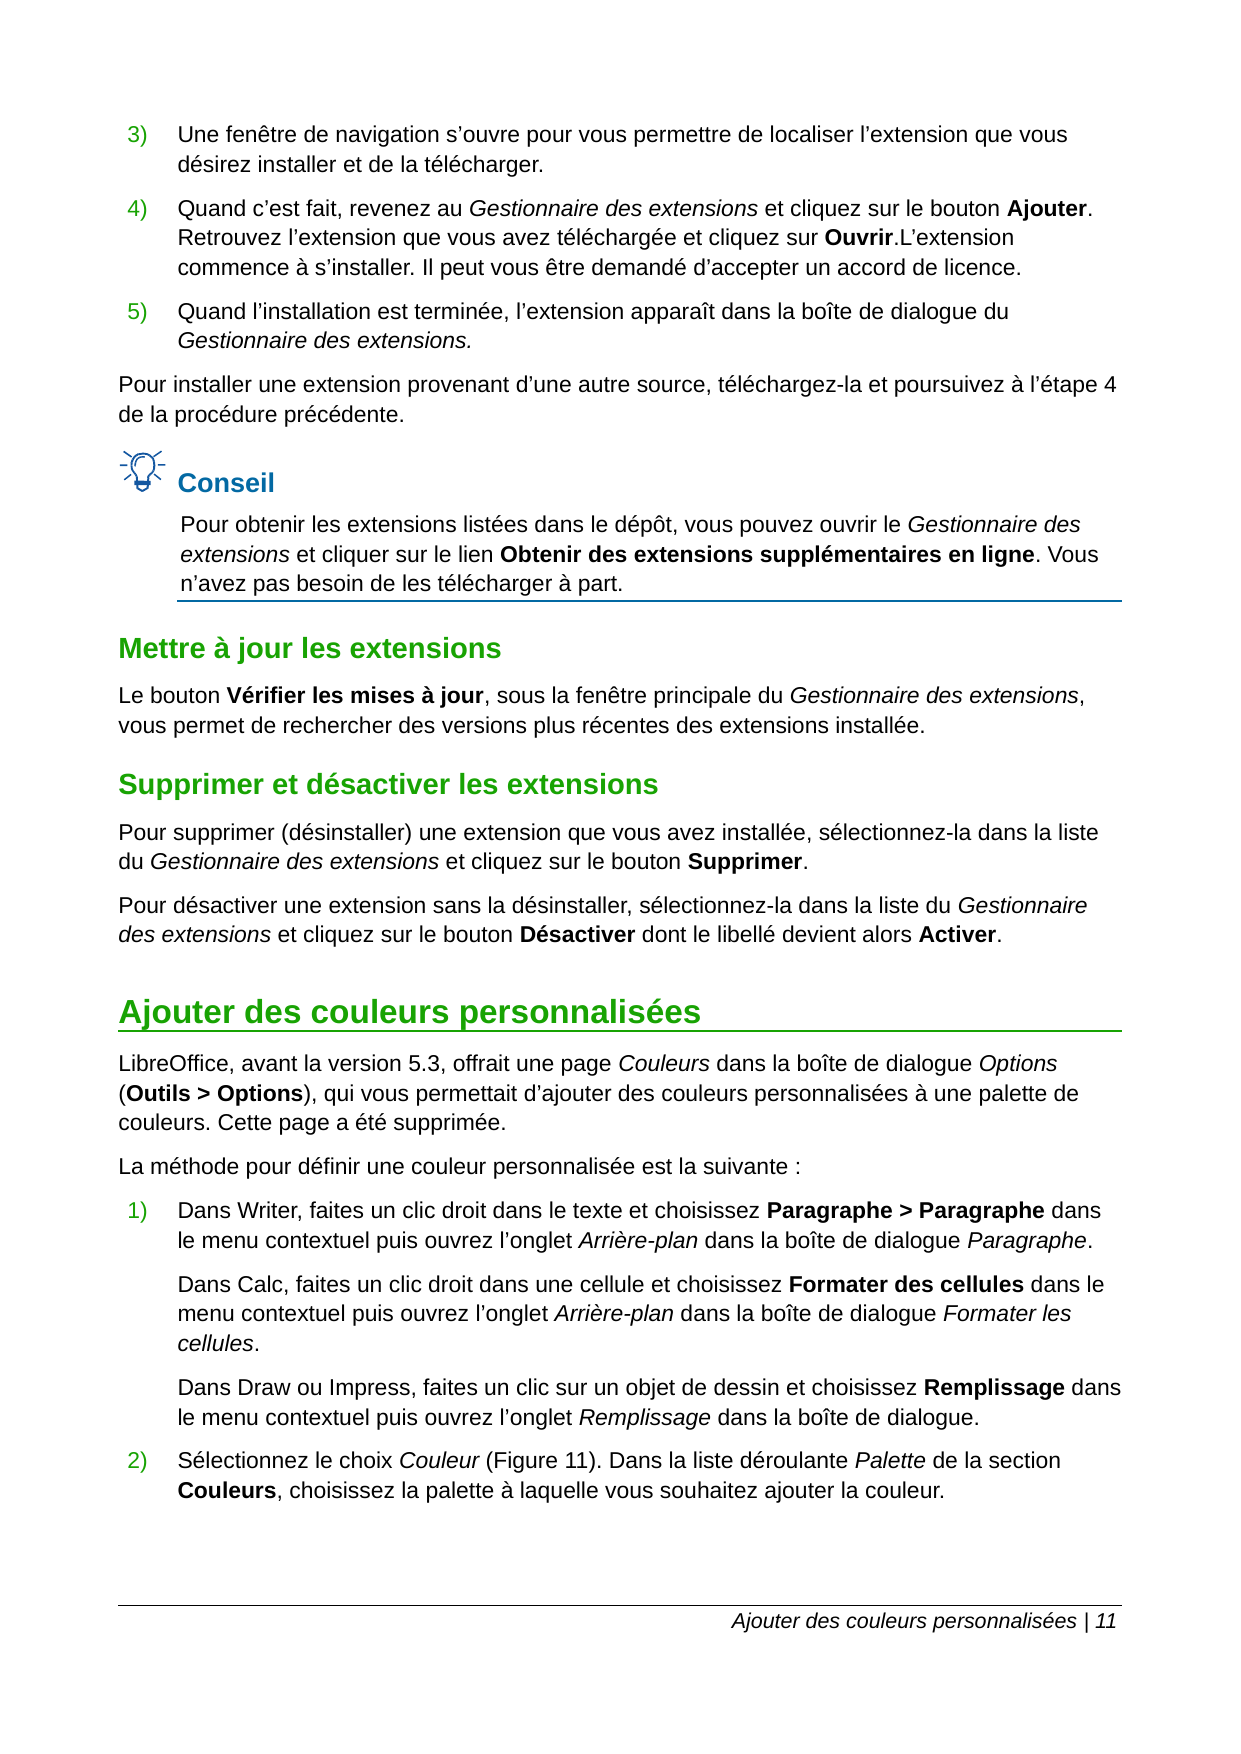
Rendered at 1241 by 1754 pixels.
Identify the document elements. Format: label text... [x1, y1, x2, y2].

list Quand l’installation est terminée, l’extension apparaît dans la boîte de dialogue du Gestionnaire des extensions. [148, 295, 1122, 354]
text Pour installer une extension provenant d’une autre source, téléchargez-la et poursuivez à l’étape 4 de la procédure précédente. [118, 368, 1122, 427]
list Conseil [118, 449, 1122, 498]
list Une fenêtre de navigation s’ouvre pour vous permettre de localiser l’extension que vous désirez installer et de la télécharger. [148, 118, 1122, 177]
text LibreOffice, avant la version 5.3, offrait une page Couleurs dans la boîte de dialogue Options (Outils > Options), qui vous permettait d’ajouter des couleurs personnalisées à une palette de couleurs. Cette page a été supprimée. [118, 1047, 1122, 1136]
list Quand c’est fait, revenez au Gestionnaire des extensions et cliquez sur le bouton Ajouter. Retrouvez l’extension que vous avez téléchargée et cliquez sur Ouvrir.L’extension commence à s’installer. Il peut vous être demandé d’accepter un accord de licence. [148, 192, 1122, 280]
subtitle Supprimer et désactiver les extensions [118, 767, 1122, 801]
text Pour désactiver une extension sans la désinstaller, sélectionnez-la dans la liste du Gestionnaire des extensions et cliquez sur le bouton Désactiver dont le libellé devient alors Activer. [118, 889, 1122, 948]
text Le bouton Vérifier les mises à jour, sous la fenêtre principale du Gestionnaire des extensions, vous permet de rechercher des versions plus récentes des extensions installée. [118, 679, 1122, 738]
list Dans Draw ou Impress, faites un clic sur un objet de dessin et choisissez Remplissage dans le menu contextuel puis ouvrez l’onglet Remplissage dans la boîte de dialogue. [148, 1371, 1122, 1430]
text Pour obtenir les extensions listées dans le dépôt, vous pouvez ouvrir le Gestionnaire des extensions et cliquer sur le lien Obtenir des extensions supplémentaires en ligne. Vous n’avez pas besoin de les télécharger à part. [177, 505, 1122, 600]
list Sélectionnez le choix Couleur (Figure 11). Dans la liste déroulante Palette de la section Couleurs, choisissez la palette à laquelle vous souhaitez ajouter la couleur. [148, 1444, 1122, 1503]
subtitle Mettre à jour les extensions [118, 631, 1122, 664]
text Pour supprimer (désinstaller) une extension que vous avez installée, sélectionnez-la dans la liste du Gestionnaire des extensions et cliquez sur le bouton Supprimer. [118, 815, 1122, 874]
list Dans Calc, faites un clic droit dans une cellule et choisissez Formater des cellules dans le menu contextuel puis ouvrez l’onglet Arrière-plan dans la boîte de dialogue Formater les cellules. [148, 1268, 1122, 1356]
text La méthode pour définir une couleur personnalisée est la suivante : [118, 1150, 1122, 1180]
list Dans Writer, faites un clic droit dans le texte et choisissez Paragraphe > Paragraphe dans le menu contextuel puis ouvrez l’onglet Arrière-plan dans la boîte de dialogue Paragraphe. [148, 1194, 1122, 1253]
subtitle Ajouter des couleurs personnalisées [118, 992, 1122, 1030]
